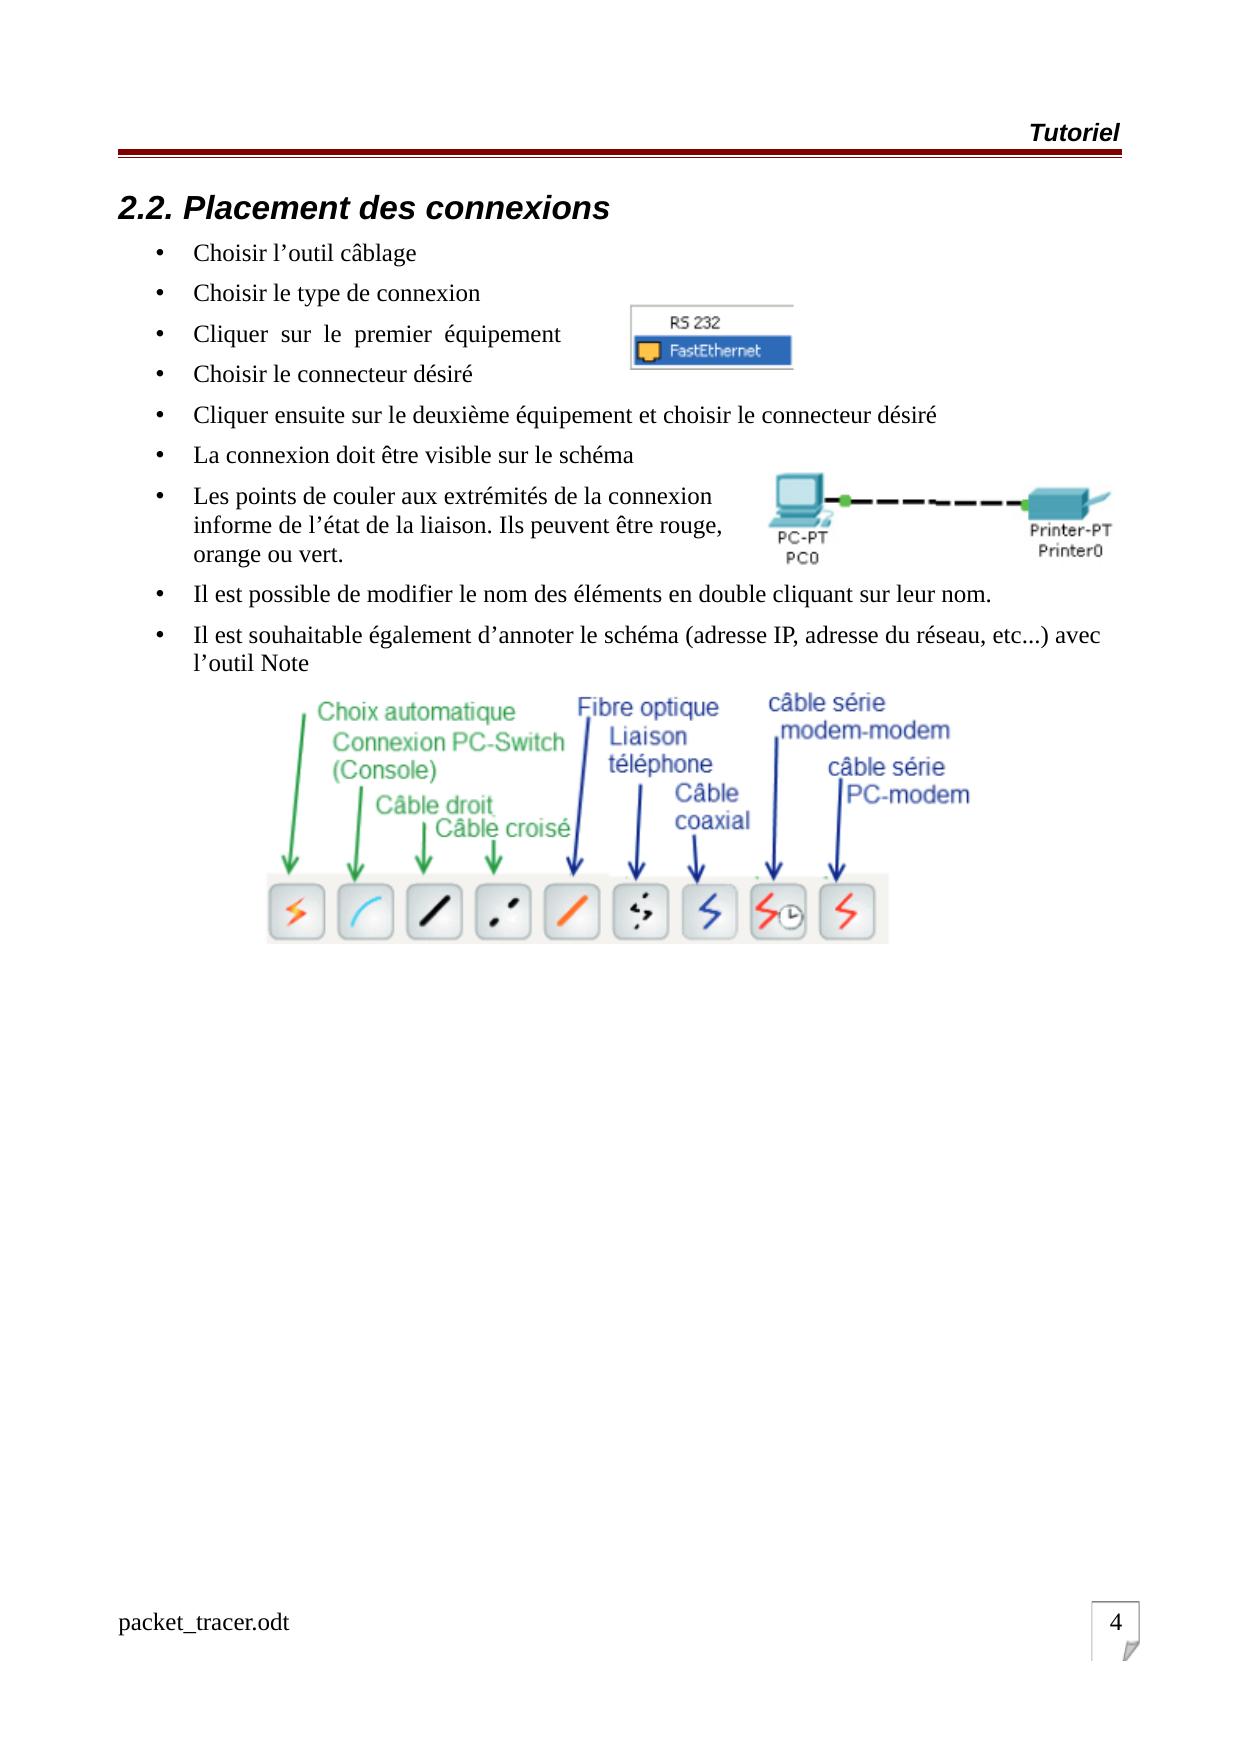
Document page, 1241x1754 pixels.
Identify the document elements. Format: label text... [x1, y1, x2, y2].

list Choisir le type de connexion [156, 278, 1122, 307]
list Il est souhaitable également d’annoter le schéma (adresse IP, adresse du réseau, etc...) avec l’outil Note [156, 620, 1122, 677]
picture [629, 304, 794, 370]
list Les points de couler aux extrémités de la connexion informe de l’état de la liaison. Ils peuvent être rouge, orange ou vert. [156, 481, 762, 567]
picture [263, 688, 978, 944]
picture [762, 469, 1118, 573]
list La connexion doit être visible sur le schéma [156, 441, 1122, 469]
list Choisir l’outil câblage [156, 238, 1122, 267]
list Cliquer ensuite sur le deuxième équipement et choisir le connecteur désiré [156, 400, 1122, 429]
subtitle 2.2. Placement des connexions [118, 188, 1122, 226]
list Il est possible de modifier le nom des éléments en double cliquant sur leur nom. [156, 579, 1122, 608]
list [794, 319, 1122, 348]
list Cliquer sur le premier équipement [156, 319, 629, 348]
list Choisir le connecteur désiré [156, 359, 1122, 388]
